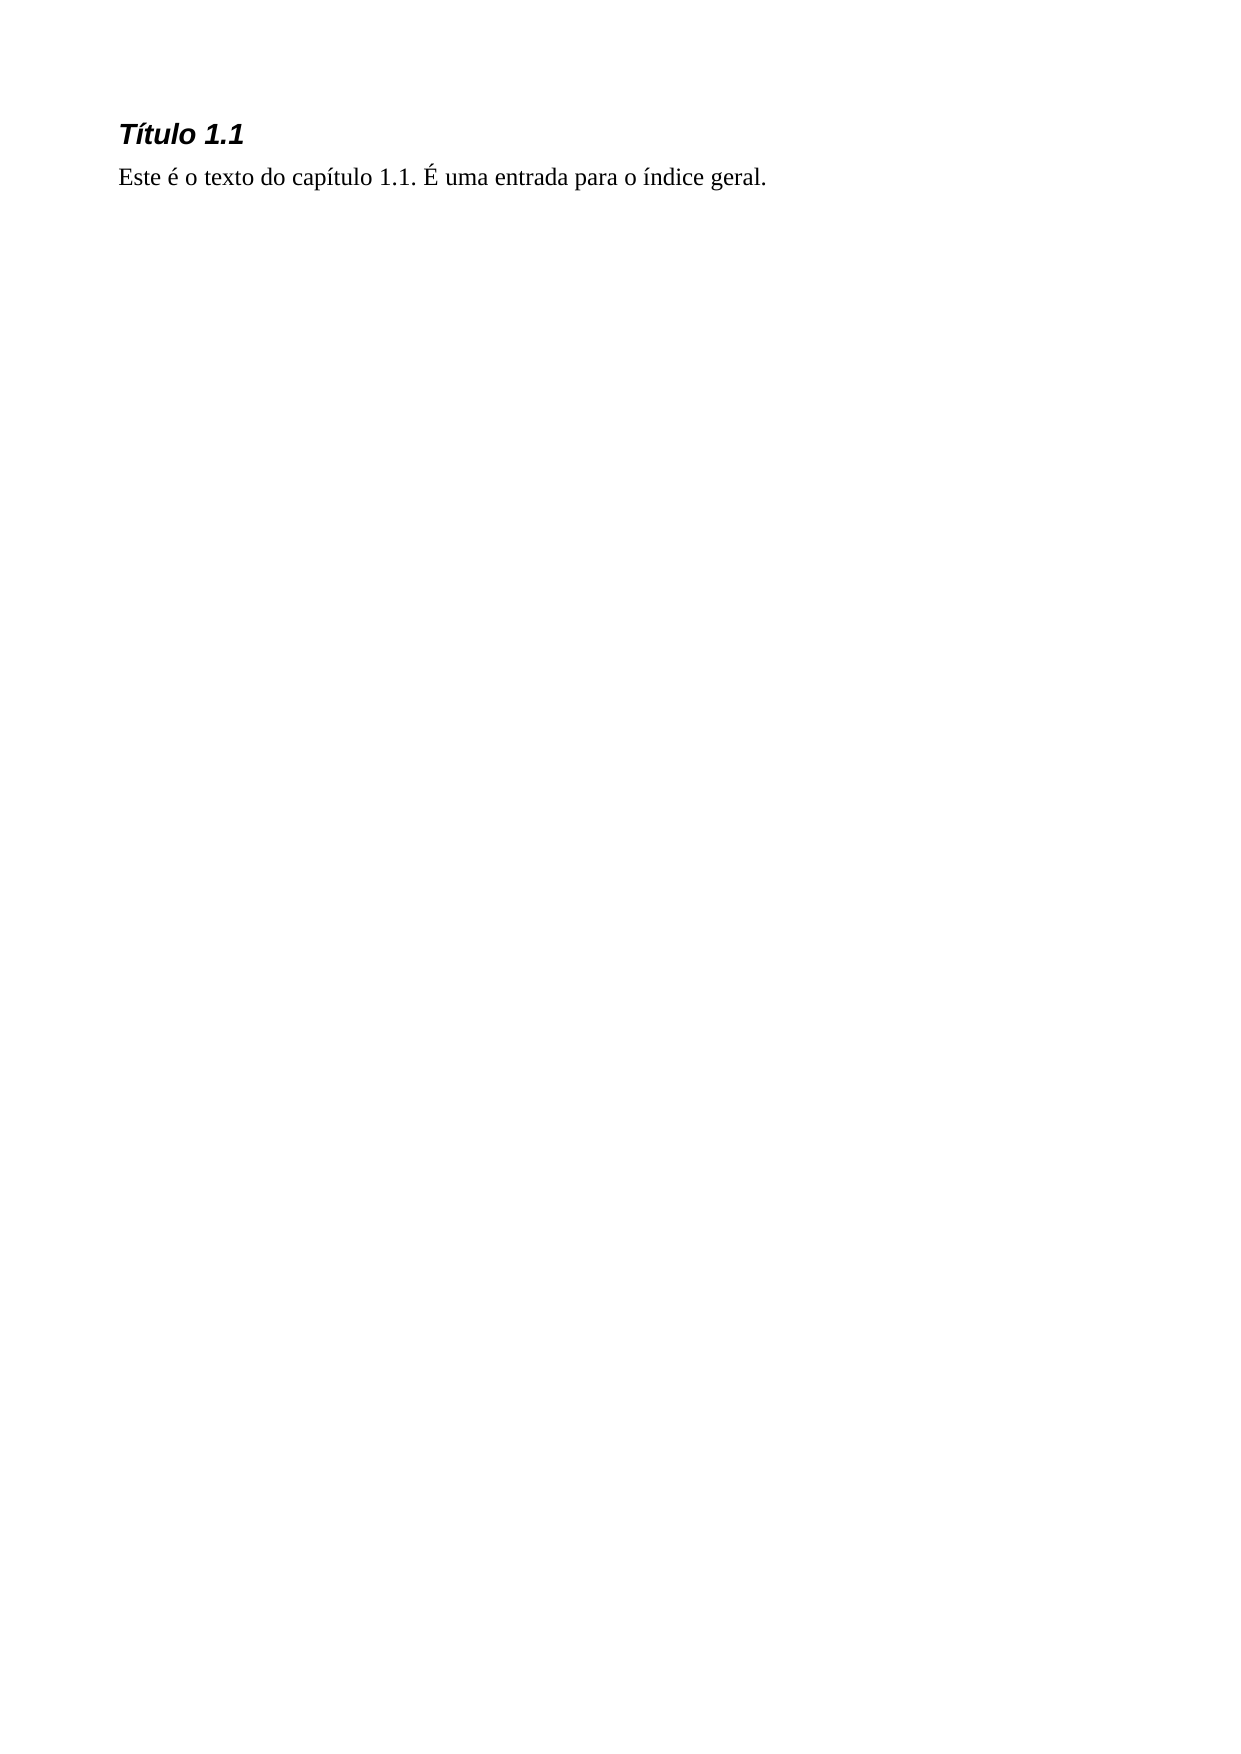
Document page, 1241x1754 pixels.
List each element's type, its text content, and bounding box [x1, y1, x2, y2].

text Este é o texto do capítulo 1.1. É uma entrada para o índice geral. [118, 163, 1122, 219]
subtitle Título 1.1 [118, 118, 1122, 151]
